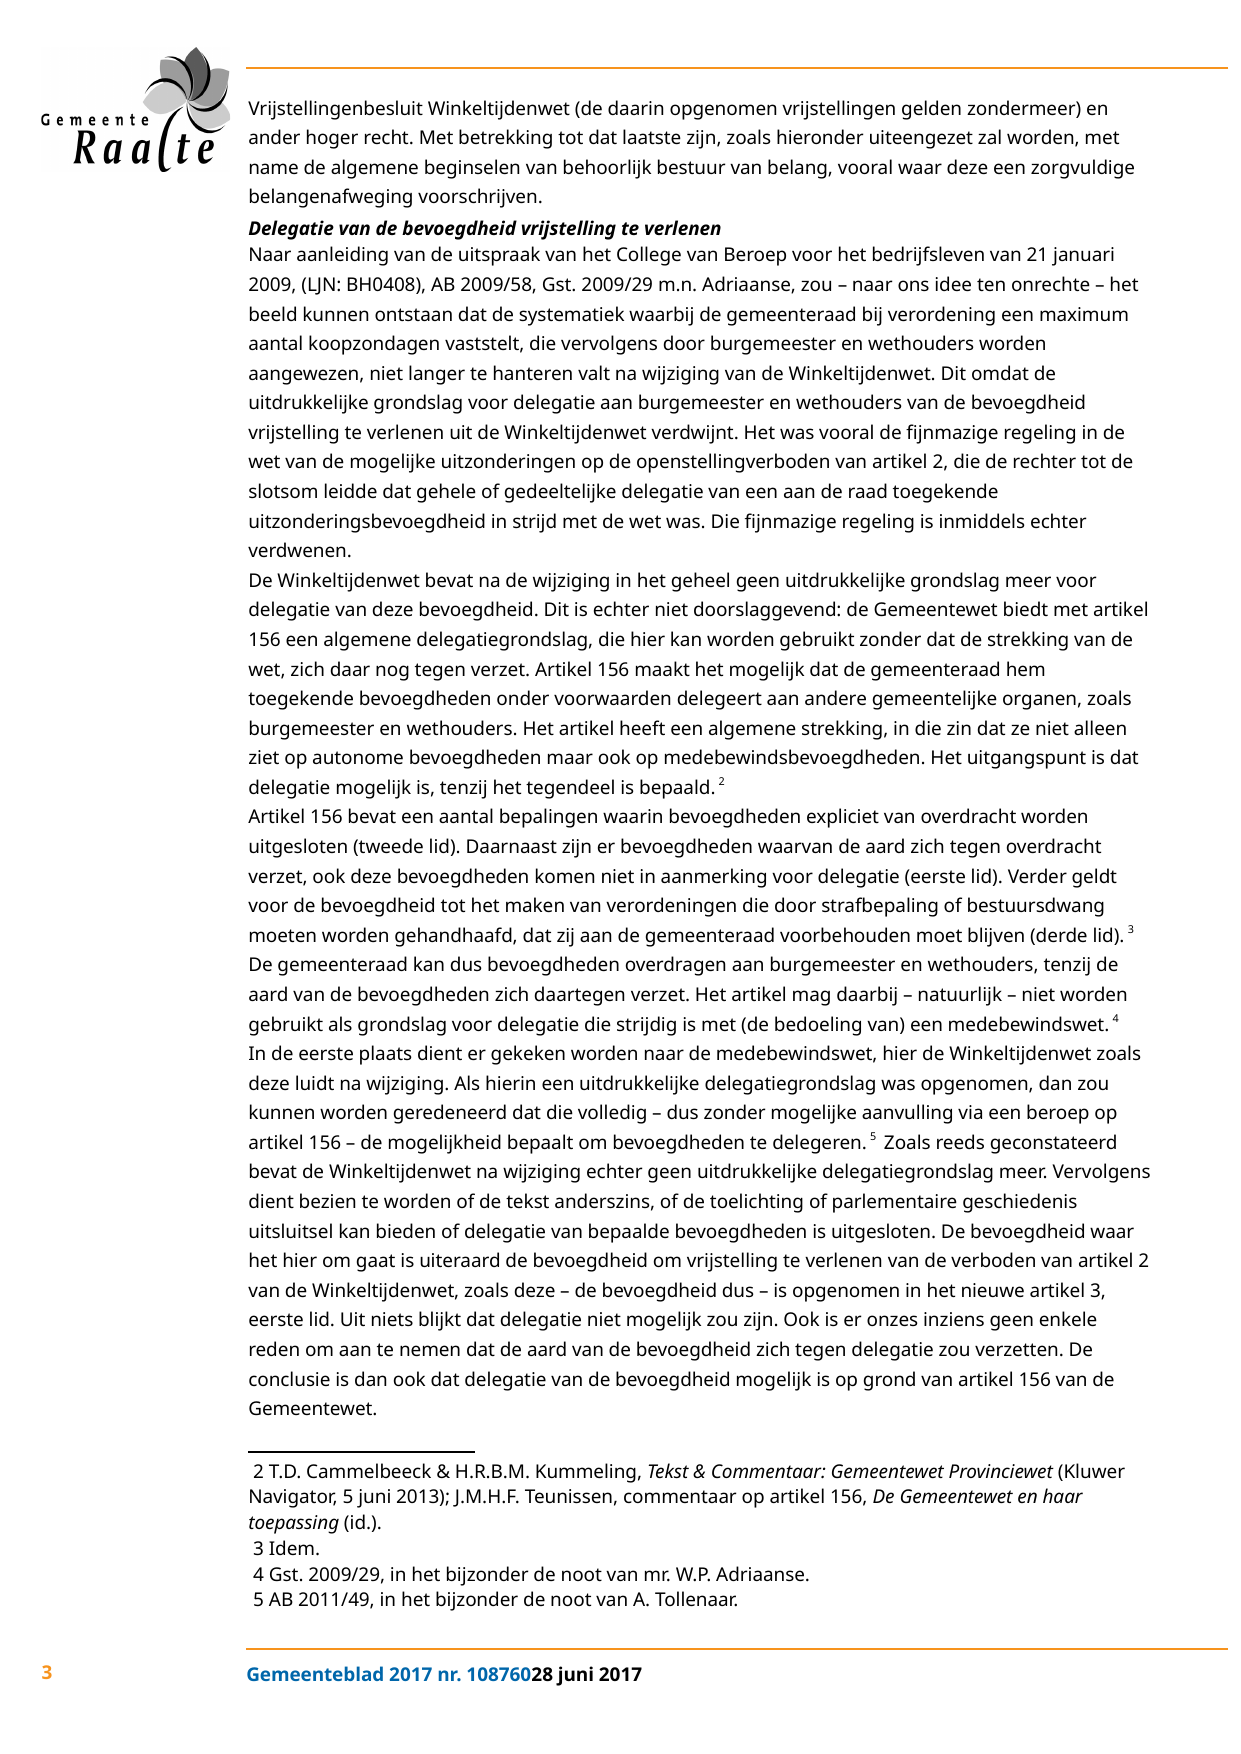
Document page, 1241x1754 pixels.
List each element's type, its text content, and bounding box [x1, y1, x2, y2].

text Naar aanleiding van de uitspraak van het College van Beroep voor het bedrijfsleven van 21 januari 2009, (LJN: BH0408), AB 2009/58, Gst. 2009/29 m.n. Adriaanse, zou – naar ons idee ten onrechte – het beeld kunnen ontstaan dat de systematiek waarbij de gemeenteraad bij verordening een maximum aantal koopzondagen vaststelt, die vervolgens door burgemeester en wethouders worden aangewezen, niet langer te hanteren valt na wijziging van de Winkeltijdenwet. Dit omdat de uitdrukkelijke grondslag voor delegatie aan burgemeester en wethouders van de bevoegdheid vrijstelling te verlenen uit de Winkeltijdenwet verdwijnt. Het was vooral de fijnmazige regeling in de wet van de mogelijke uitzonderingen op de openstellingverboden van artikel 2, die de rechter tot de slotsom leidde dat gehele of gedeeltelijke delegatie van een aan de raad toegekende uitzonderingsbevoegdheid in strijd met de wet was. Die fijnmazige regeling is inmiddels echter verdwenen. [248, 242, 1152, 563]
text T.D. Cammelbeeck & H.R.B.M. Kummeling, Tekst & Commentaar: Gemeentewet Provinciewet (Kluwer Navigator, 5 juni 2013); J.M.H.F. Teunissen, commentaar op artikel 156, De Gemeentewet en haar toepassing (id.). [248, 1458, 1152, 1535]
text De gemeenteraad kan dus bevoegdheden overdragen aan burgemeester en wethouders, tenzij de aard van de bevoegdheden zich daartegen verzet. Het artikel mag daarbij – natuurlijk – niet worden gebruikt als grondslag voor delegatie die strijdig is met (de bedoeling van) een medebewindswet. [248, 952, 1152, 1036]
text Vrijstellingenbesluit Winkeltijdenwet (de daarin opgenomen vrijstellingen gelden zondermeer) en ander hoger recht. Met betrekking tot dat laatste zijn, zoals hieronder uiteengezet zal worden, met name de algemene beginselen van behoorlijk bestuur van belang, vooral waar deze een zorgvuldige belangenafweging voorschrijven. [248, 95, 1152, 209]
text Idem. [248, 1535, 1152, 1561]
text Delegatie van de bevoegdheid vrijstelling te verlenen [248, 213, 1152, 242]
text AB 2011/49, in het bijzonder de noot van A. Tollenaar. [248, 1586, 1152, 1612]
text In de eerste plaats dient er gekeken worden naar de medebewindswet, hier de Winkeltijdenwet zoals deze luidt na wijziging. Als hierin een uitdrukkelijke delegatiegrondslag was opgenomen, dan zou kunnen worden geredeneerd dat die volledig – dus zonder mogelijke aanvulling via een beroep op artikel 156 – de mogelijkheid bepaalt om bevoegdheden te delegeren. Zoals reeds geconstateerd bevat de Winkeltijdenwet na wijziging echter geen uitdrukkelijke delegatiegrondslag meer. Vervolgens dient bezien te worden of de tekst anderszins, of de toelichting of parlementaire geschiedenis uitsluitsel kan bieden of delegatie van bepaalde bevoegdheden is uitgesloten. De bevoegdheid waar het hier om gaat is uiteraard de bevoegdheid om vrijstelling te verlenen van de verboden van artikel 2 van de Winkeltijdenwet, zoals deze – de bevoegdheid dus – is opgenomen in het nieuwe artikel 3, eerste lid. Uit niets blijkt dat delegatie niet mogelijk zou zijn. Ook is er onzes inziens geen enkele reden om aan te nemen dat de aard van de bevoegdheid zich tegen delegatie zou verzetten. De conclusie is dan ook dat delegatie van de bevoegdheid mogelijk is op grond van artikel 156 van de Gemeentewet. [248, 1040, 1152, 1421]
text De Winkeltijdenwet bevat na de wijziging in het geheel geen uitdrukkelijke grondslag meer voor delegatie van deze bevoegdheid. Dit is echter niet doorslaggevend: de Gemeentewet biedt met artikel 156 een algemene delegatiegrondslag, die hier kan worden gebruikt zonder dat de strekking van de wet, zich daar nog tegen verzet. Artikel 156 maakt het mogelijk dat de gemeenteraad hem toegekende bevoegdheden onder voorwaarden delegeert aan andere gemeentelijke organen, zoals burgemeester en wethouders. Het artikel heeft een algemene strekking, in die zin dat ze niet alleen ziet op autonome bevoegdheden maar ook op medebewindsbevoegdheden. Het uitgangspunt is dat delegatie mogelijk is, tenzij het tegendeel is bepaald. [248, 567, 1152, 800]
picture [41, 47, 231, 172]
text Gst. 2009/29, in het bijzonder de noot van mr. W.P. Adriaanse. [248, 1561, 1152, 1586]
text Artikel 156 bevat een aantal bepalingen waarin bevoegdheden expliciet van overdracht worden uitgesloten (tweede lid). Daarnaast zijn er bevoegdheden waarvan de aard zich tegen overdracht verzet, ook deze bevoegdheden komen niet in aanmerking voor delegatie (eerste lid). Verder geldt voor de bevoegdheid tot het maken van verordeningen die door strafbepaling of bestuursdwang moeten worden gehandhaafd, dat zij aan de gemeenteraad voorbehouden moet blijven (derde lid). [248, 804, 1152, 948]
